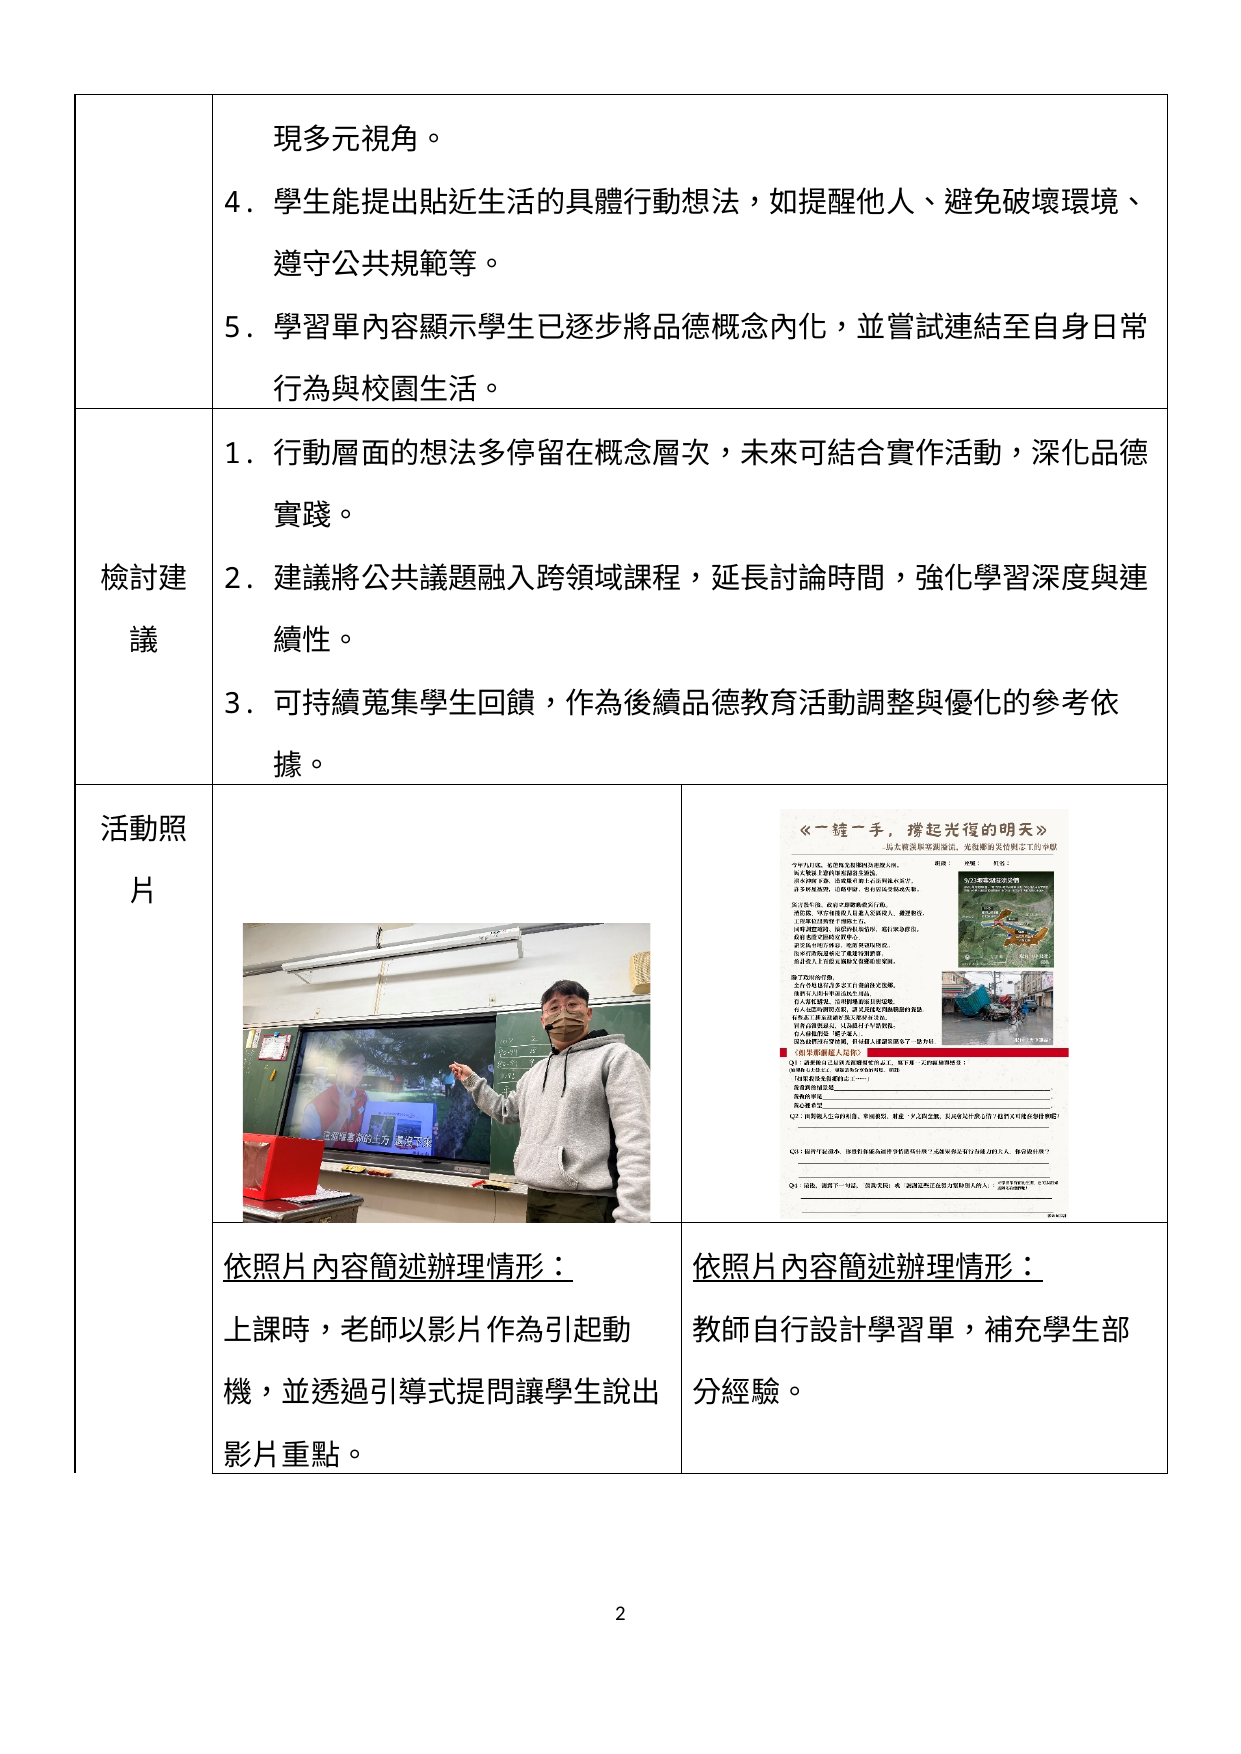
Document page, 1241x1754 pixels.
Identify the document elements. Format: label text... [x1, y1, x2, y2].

table_cell [76, 95, 212, 408]
table_cell 行動層面的想法多停留在概念層次，未來可結合實作活動，深化品德實踐。 建議將公共議題融入跨領域課程，延長討論時間，強化學習深度與連續性。 可持續蒐集學生回饋，作為後續品德教育活動調整與優化的參考依據。 [213, 409, 1167, 784]
table_cell 多數學生能正確理解馬太鞍溪事件的基本內容，並說明事件涉及的環境與公共資源問題。 學生能在學習單中表達自身感受，展現對自然環境與公共行為的同理與關懷。 部分學生開始從不同角色觀點（居民、遊客、旁觀者）思考事件，展現多元視角。 學生能提出貼近生活的具體行動想法，如提醒他人、避免破壞環境、遵守公共規範等。 學習單內容顯示學生已逐步將品德概念內化，並嘗試連結至自身日常行為與校園生活。 [213, 95, 1167, 408]
table_cell 依照片內容簡述辦理情形： 上課時，老師以影片作為引起動機，並透過引導式提問讓學生說出影片重點。 [213, 1223, 681, 1473]
table_cell [682, 785, 1167, 1222]
table_cell [213, 785, 681, 1222]
table_cell 活動照片 [76, 785, 212, 1473]
table_cell 檢討建議 [76, 409, 212, 784]
table_cell 依照片內容簡述辦理情形： 教師自行設計學習單，補充學生部分經驗。 [682, 1223, 1167, 1473]
